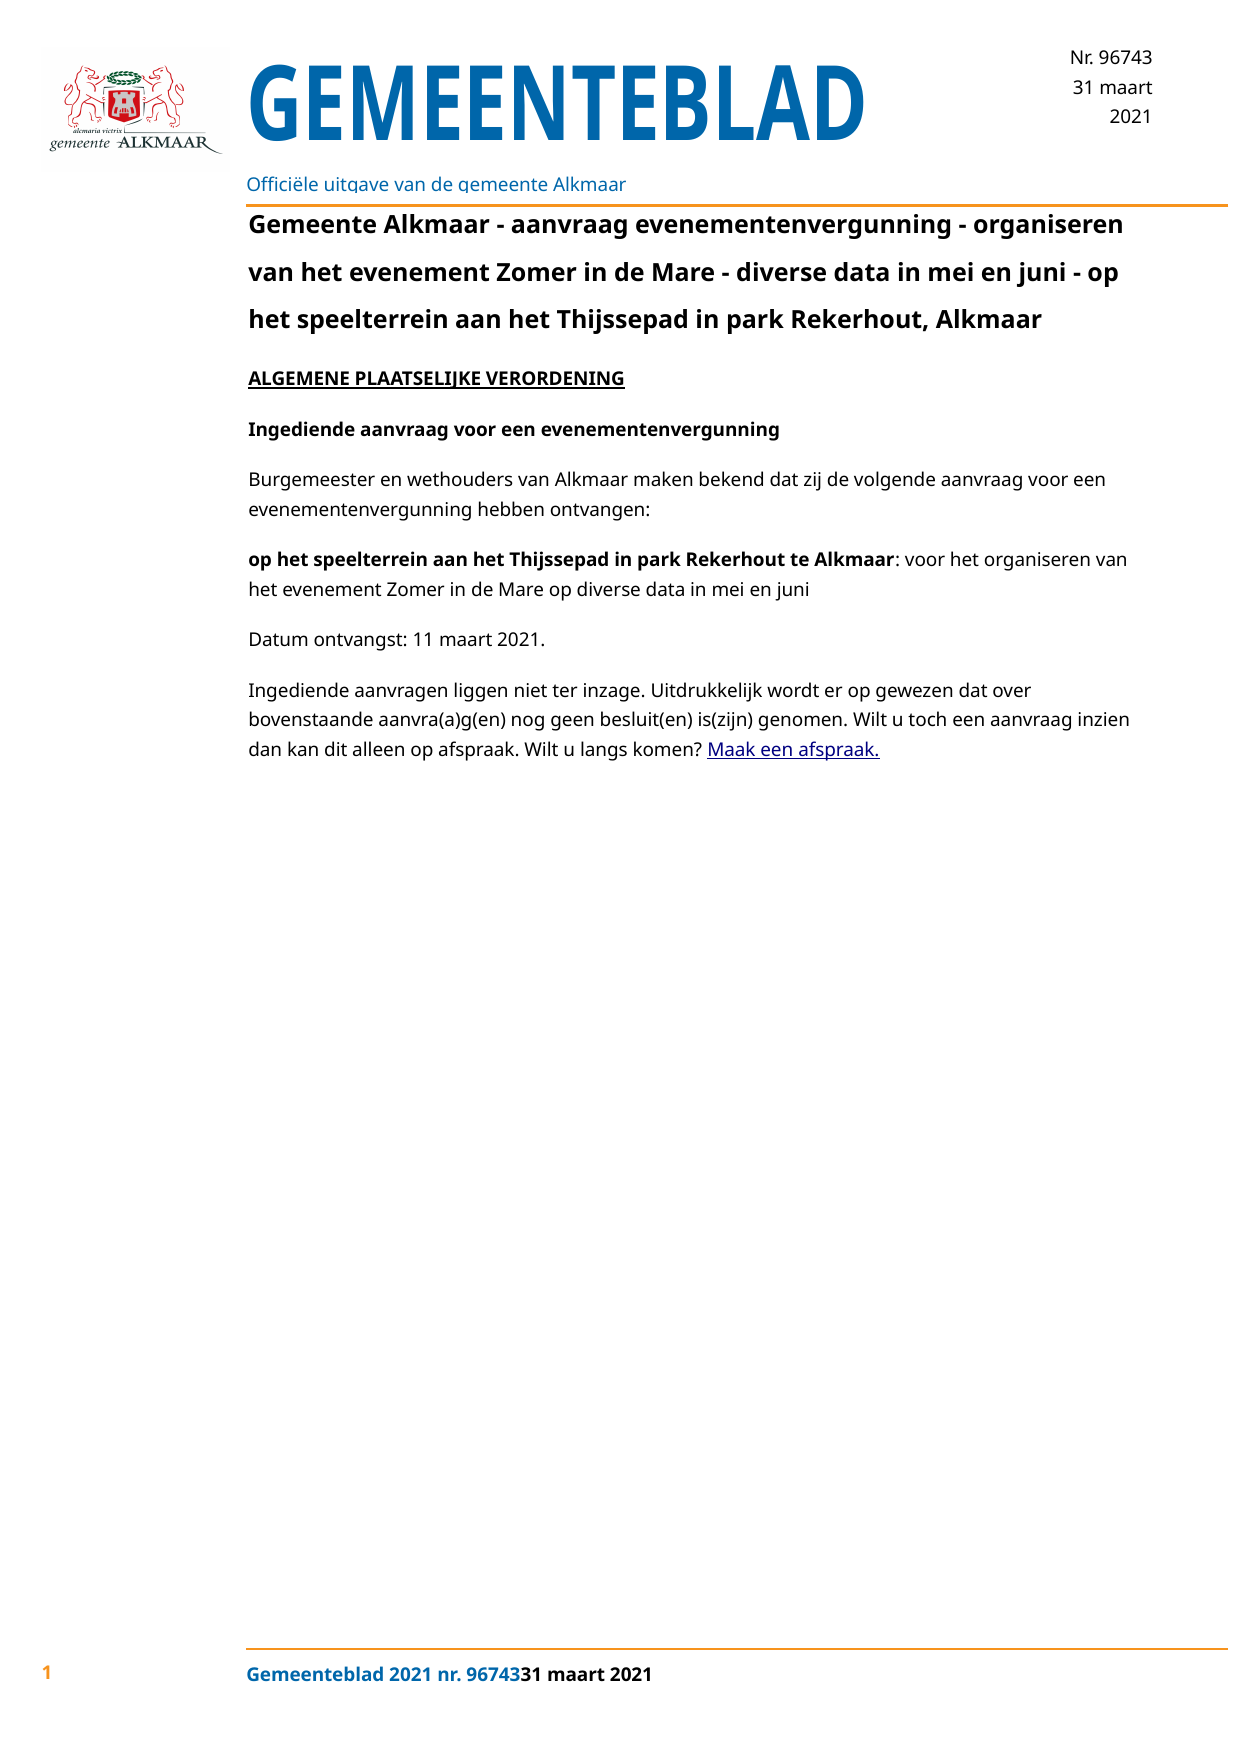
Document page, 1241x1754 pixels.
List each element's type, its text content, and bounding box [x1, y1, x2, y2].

picture [41, 47, 231, 172]
text ALGEMENE PLAATSELIJKE VERORDENING [248, 366, 1152, 391]
text Datum ontvangst: 11 maart 2021. [248, 626, 1152, 652]
text Burgemeester en wethouders van Alkmaar maken bekend dat zij de volgende aanvraag voor een evenementenvergunning hebben ontvangen: [248, 466, 1152, 522]
text op het speelterrein aan het Thijssepad in park Rekerhout te Alkmaar: voor het organiseren van het evenement Zomer in de Mare op diverse data in mei en juni [248, 546, 1152, 602]
text Ingediende aanvragen liggen niet ter inzage. Uitdrukkelijk wordt er op gewezen dat over bovenstaande aanvra(a)g(en) nog geen besluit(en) is(zijn) genomen. Wilt u toch een aanvraag inzien dan kan dit alleen op afspraak. Wilt u langs komen? Maak een afspraak. [248, 677, 1152, 762]
text Ingediende aanvraag voor een evenementenvergunning [248, 416, 1152, 442]
text Gemeente Alkmaar - aanvraag evenementenvergunning - organiseren van het evenement Zomer in de Mare - diverse data in mei en juni - op het speelterrein aan het Thijssepad in park Rekerhout, Alkmaar [248, 207, 1152, 336]
